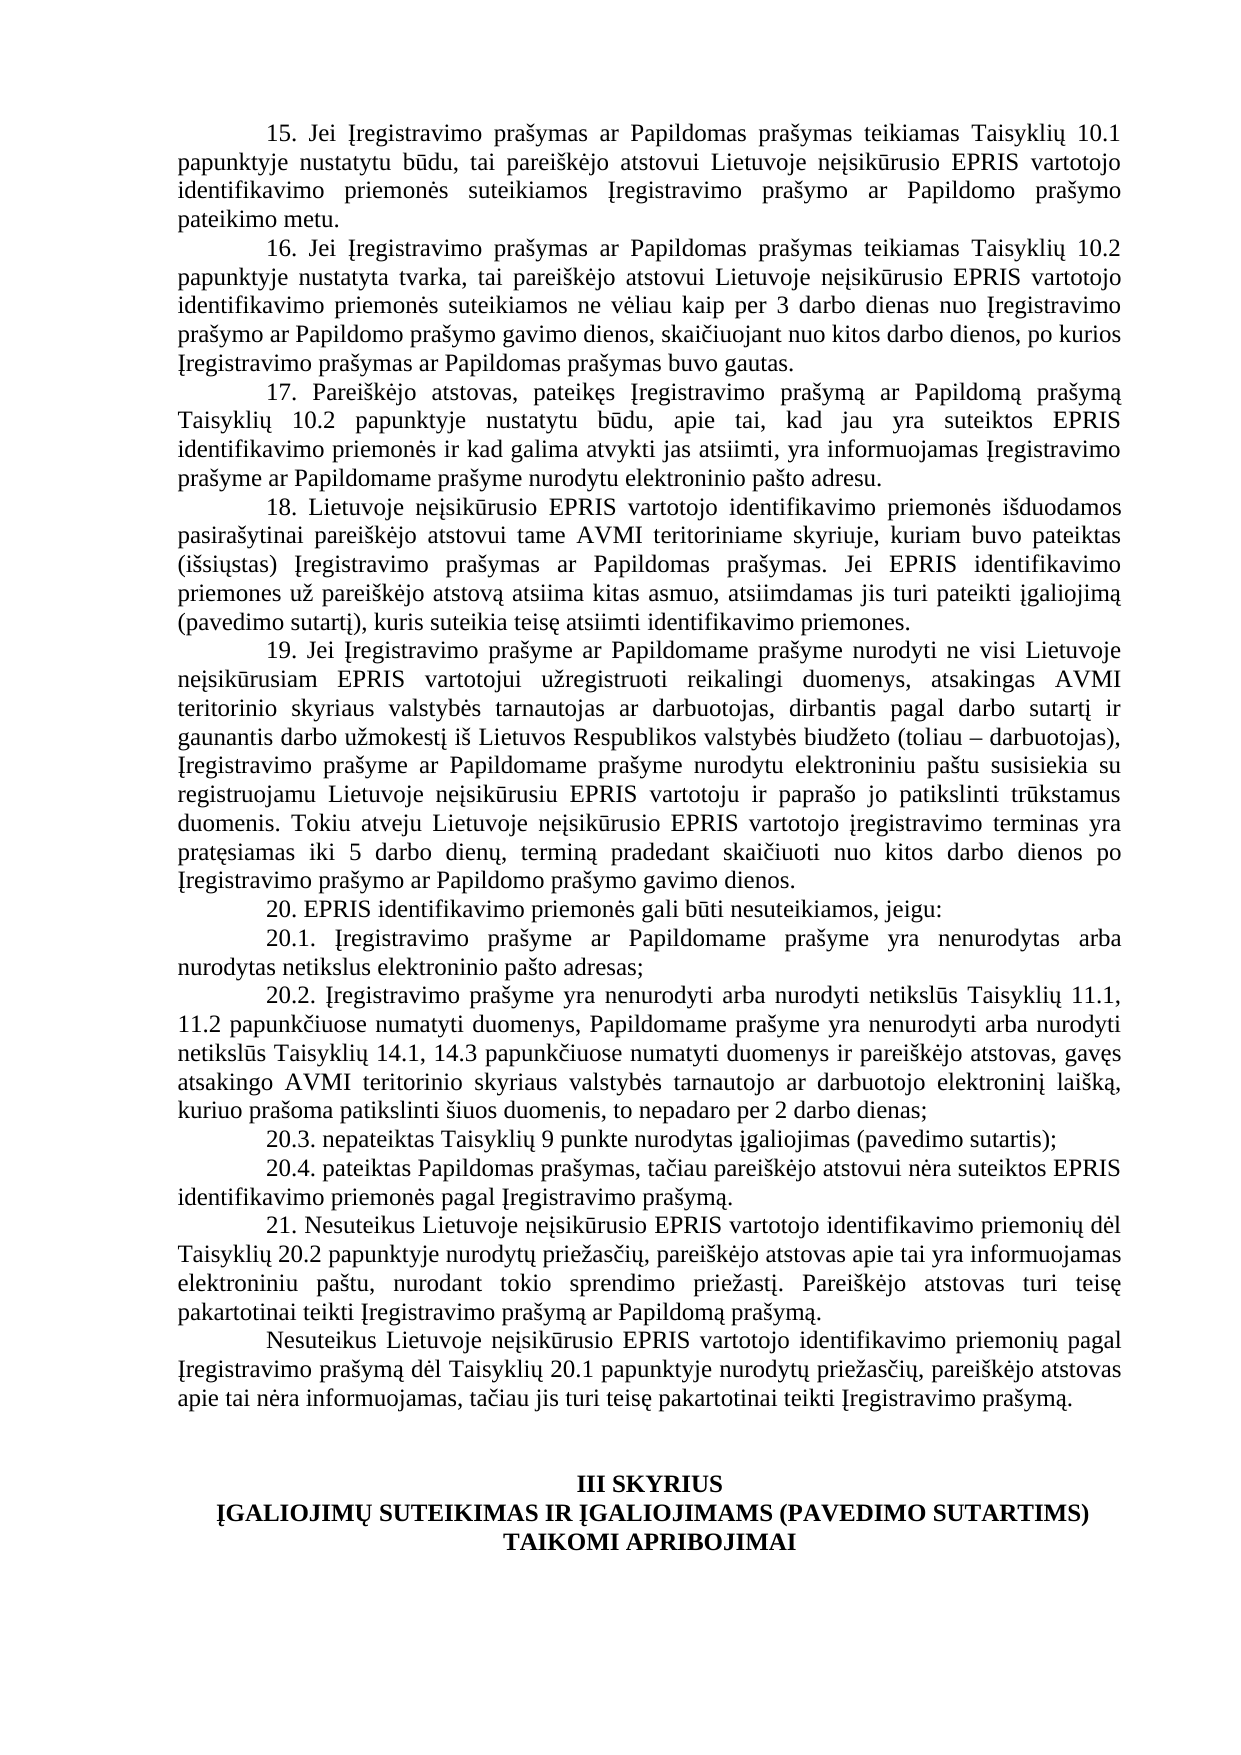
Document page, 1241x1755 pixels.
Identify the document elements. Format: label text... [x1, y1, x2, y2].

text 20.2. Įregistravimo prašyme yra nenurodyti arba nurodyti netikslūs Taisyklių 11.1, 11.2 papunkčiuose numatyti duomenys, Papildomame prašyme yra nenurodyti arba nurodyti netikslūs Taisyklių 14.1, 14.3 papunkčiuose numatyti duomenys ir pareiškėjo atstovas, gavęs atsakingo AVMI teritorinio skyriaus valstybės tarnautojo ar darbuotojo elektroninį laišką, kuriuo prašoma patikslinti šiuos duomenis, to nepadaro per 2 darbo dienas; [177, 981, 1122, 1124]
text ĮGALIOJIMŲ SUTEIKIMAS IR ĮGALIOJIMAMS (PAVEDIMO SUTARTIMS) TAIKOMI APRIBOJIMAI [177, 1498, 1122, 1556]
text 19. Jei Įregistravimo prašyme ar Papildomame prašyme nurodyti ne visi Lietuvoje neįsikūrusiam EPRIS vartotojui užregistruoti reikalingi duomenys, atsakingas AVMI teritorinio skyriaus valstybės tarnautojas ar darbuotojas, dirbantis pagal darbo sutartį ir gaunantis darbo užmokestį iš Lietuvos Respublikos valstybės biudžeto (toliau – darbuotojas), Įregistravimo prašyme ar Papildomame prašyme nurodytu elektroniniu paštu susisiekia su registruojamu Lietuvoje neįsikūrusiu EPRIS vartotoju ir paprašo jo patikslinti trūkstamus duomenis. Tokiu atveju Lietuvoje neįsikūrusio EPRIS vartotojo įregistravimo terminas yra pratęsiamas iki 5 darbo dienų, terminą pradedant skaičiuoti nuo kitos darbo dienos po Įregistravimo prašymo ar Papildomo prašymo gavimo dienos. [177, 636, 1122, 894]
text 20.3. nepateiktas Taisyklių 9 punkte nurodytas įgaliojimas (pavedimo sutartis); [177, 1124, 1122, 1153]
text 15. Jei Įregistravimo prašymas ar Papildomas prašymas teikiamas Taisyklių 10.1 papunktyje nustatytu būdu, tai pareiškėjo atstovui Lietuvoje neįsikūrusio EPRIS vartotojo identifikavimo priemonės suteikiamos Įregistravimo prašymo ar Papildomo prašymo pateikimo metu. [177, 118, 1122, 233]
text 16. Jei Įregistravimo prašymas ar Papildomas prašymas teikiamas Taisyklių 10.2 papunktyje nustatyta tvarka, tai pareiškėjo atstovui Lietuvoje neįsikūrusio EPRIS vartotojo identifikavimo priemonės suteikiamos ne vėliau kaip per 3 darbo dienas nuo Įregistravimo prašymo ar Papildomo prašymo gavimo dienos, skaičiuojant nuo kitos darbo dienos, po kurios Įregistravimo prašymas ar Papildomas prašymas buvo gautas. [177, 233, 1122, 377]
text 17. Pareiškėjo atstovas, pateikęs Įregistravimo prašymą ar Papildomą prašymą Taisyklių 10.2 papunktyje nustatytu būdu, apie tai, kad jau yra suteiktos EPRIS identifikavimo priemonės ir kad galima atvykti jas atsiimti, yra informuojamas Įregistravimo prašyme ar Papildomame prašyme nurodytu elektroninio pašto adresu. [177, 377, 1122, 492]
text 20.1. Įregistravimo prašyme ar Papildomame prašyme yra nenurodytas arba nurodytas netikslus elektroninio pašto adresas; [177, 923, 1122, 981]
text 20.4. pateiktas Papildomas prašymas, tačiau pareiškėjo atstovui nėra suteiktos EPRIS identifikavimo priemonės pagal Įregistravimo prašymą. [177, 1153, 1122, 1211]
text Nesuteikus Lietuvoje neįsikūrusio EPRIS vartotojo identifikavimo priemonių pagal Įregistravimo prašymą dėl Taisyklių 20.1 papunktyje nurodytų priežasčių, pareiškėjo atstovas apie tai nėra informuojamas, tačiau jis turi teisę pakartotinai teikti Įregistravimo prašymą. [177, 1326, 1122, 1412]
text 20. EPRIS identifikavimo priemonės gali būti nesuteikiamos, jeigu: [177, 894, 1122, 923]
text III SKYRIUS [177, 1469, 1122, 1498]
text 21. Nesuteikus Lietuvoje neįsikūrusio EPRIS vartotojo identifikavimo priemonių dėl Taisyklių 20.2 papunktyje nurodytų priežasčių, pareiškėjo atstovas apie tai yra informuojamas elektroniniu paštu, nurodant tokio sprendimo priežastį. Pareiškėjo atstovas turi teisę pakartotinai teikti Įregistravimo prašymą ar Papildomą prašymą. [177, 1211, 1122, 1326]
text 18. Lietuvoje neįsikūrusio EPRIS vartotojo identifikavimo priemonės išduodamos pasirašytinai pareiškėjo atstovui tame AVMI teritoriniame skyriuje, kuriam buvo pateiktas (išsiųstas) Įregistravimo prašymas ar Papildomas prašymas. Jei EPRIS identifikavimo priemones už pareiškėjo atstovą atsiima kitas asmuo, atsiimdamas jis turi pateikti įgaliojimą (pavedimo sutartį), kuris suteikia teisę atsiimti identifikavimo priemones. [177, 492, 1122, 636]
